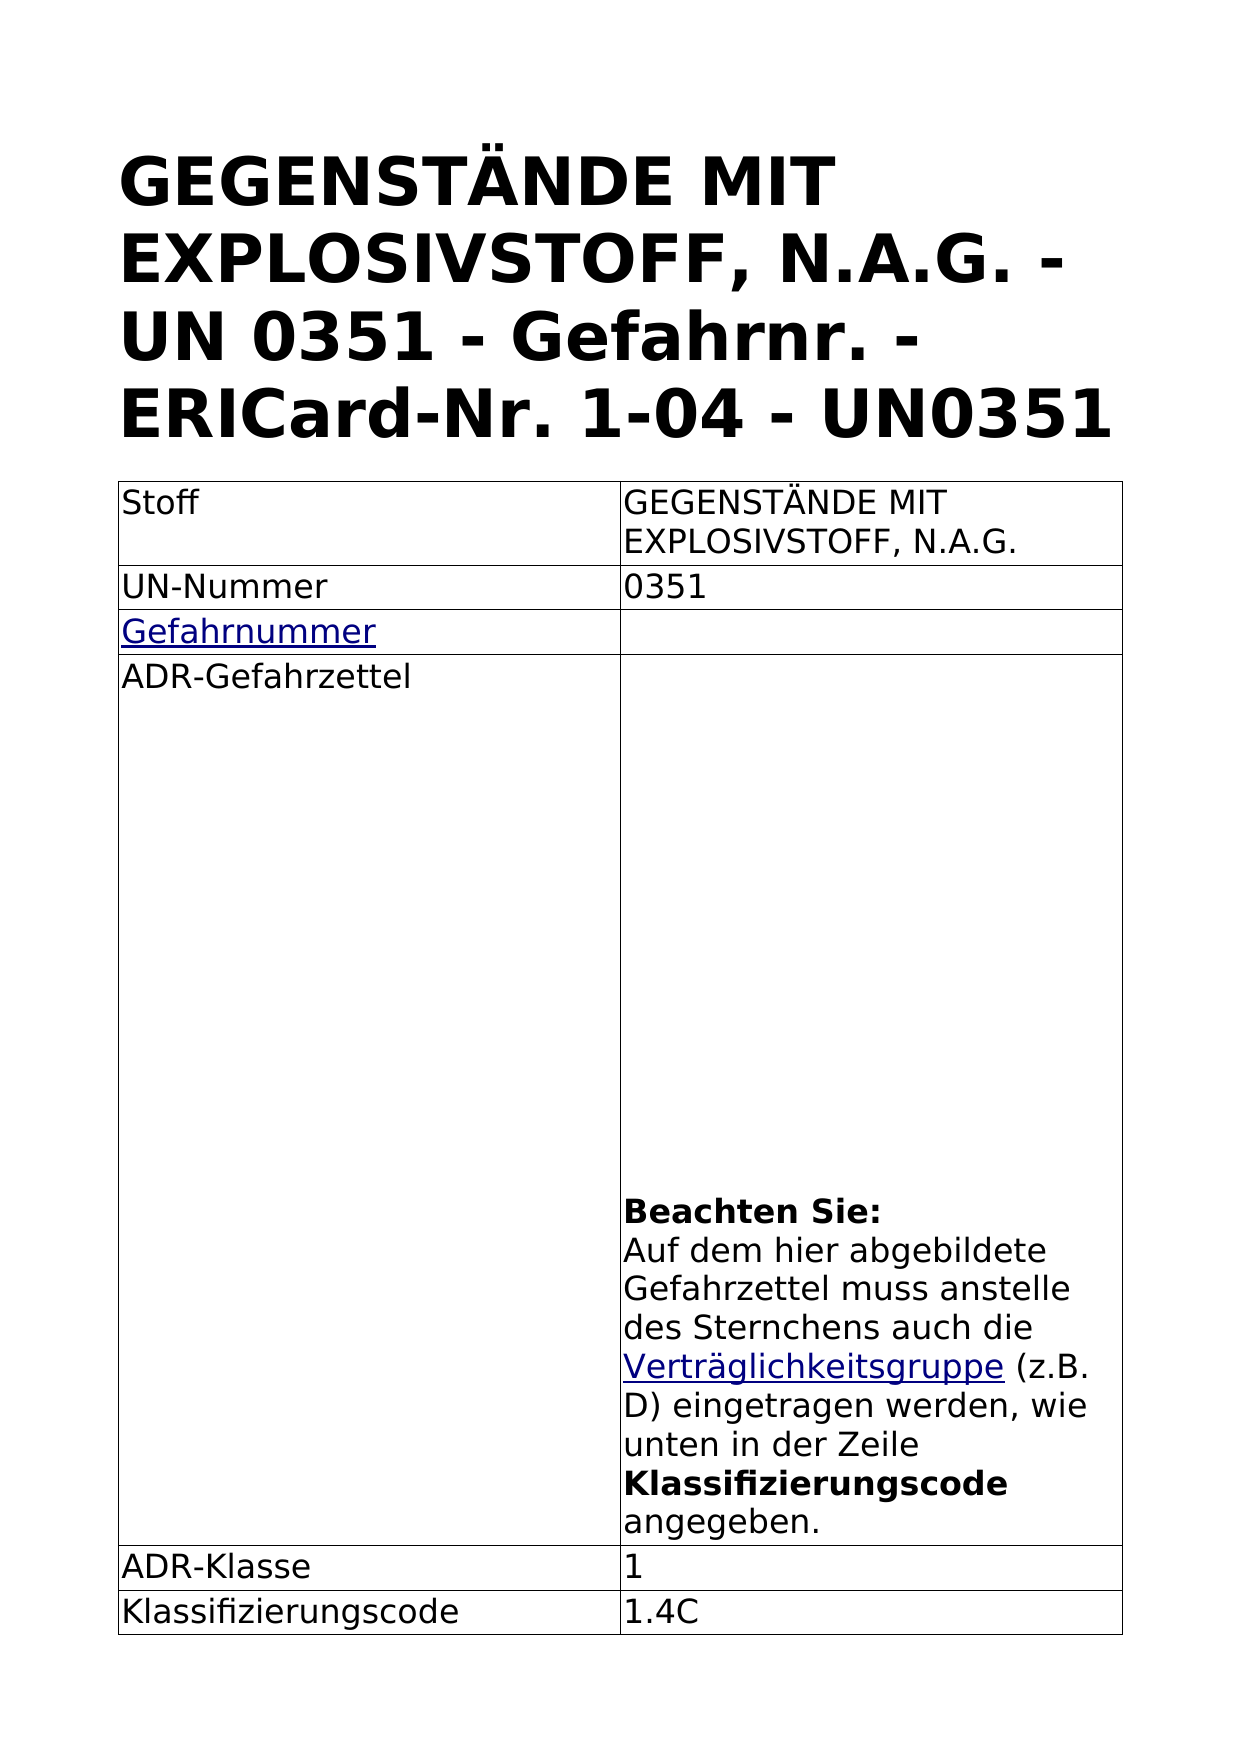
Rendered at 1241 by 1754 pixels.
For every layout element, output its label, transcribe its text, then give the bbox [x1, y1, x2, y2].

table_cell UN-Nummer [119, 566, 620, 609]
table_cell 1.4C [621, 1591, 1122, 1634]
table_cell Gefahrnummer [119, 610, 620, 654]
subtitle GEGENSTÄNDE MIT EXPLOSIVSTOFF, N.A.G. - UN 0351 - Gefahrnr. - ERICard-Nr. 1-04 - UN0351 [118, 143, 1122, 453]
table_cell Beachten Sie: Auf dem hier abgebildete Gefahrzettel muss anstelle des Sternchens auch die Verträglichkeitsgruppe (z.B. D) eingetragen werden, wie unten in der Zeile Klassifizierungscode angegeben. [621, 655, 1122, 1545]
table_cell [621, 610, 1122, 654]
table_cell ADR-Klasse [119, 1546, 620, 1589]
table_cell Klassifizierungscode [119, 1591, 620, 1634]
table_cell 0351 [621, 566, 1122, 609]
table_header Stoff [119, 482, 620, 564]
table_cell 1 [621, 1546, 1122, 1589]
table_cell ADR-Gefahrzettel [119, 655, 620, 1545]
table_header GEGENSTÄNDE MIT EXPLOSIVSTOFF, N.A.G. [621, 482, 1122, 564]
